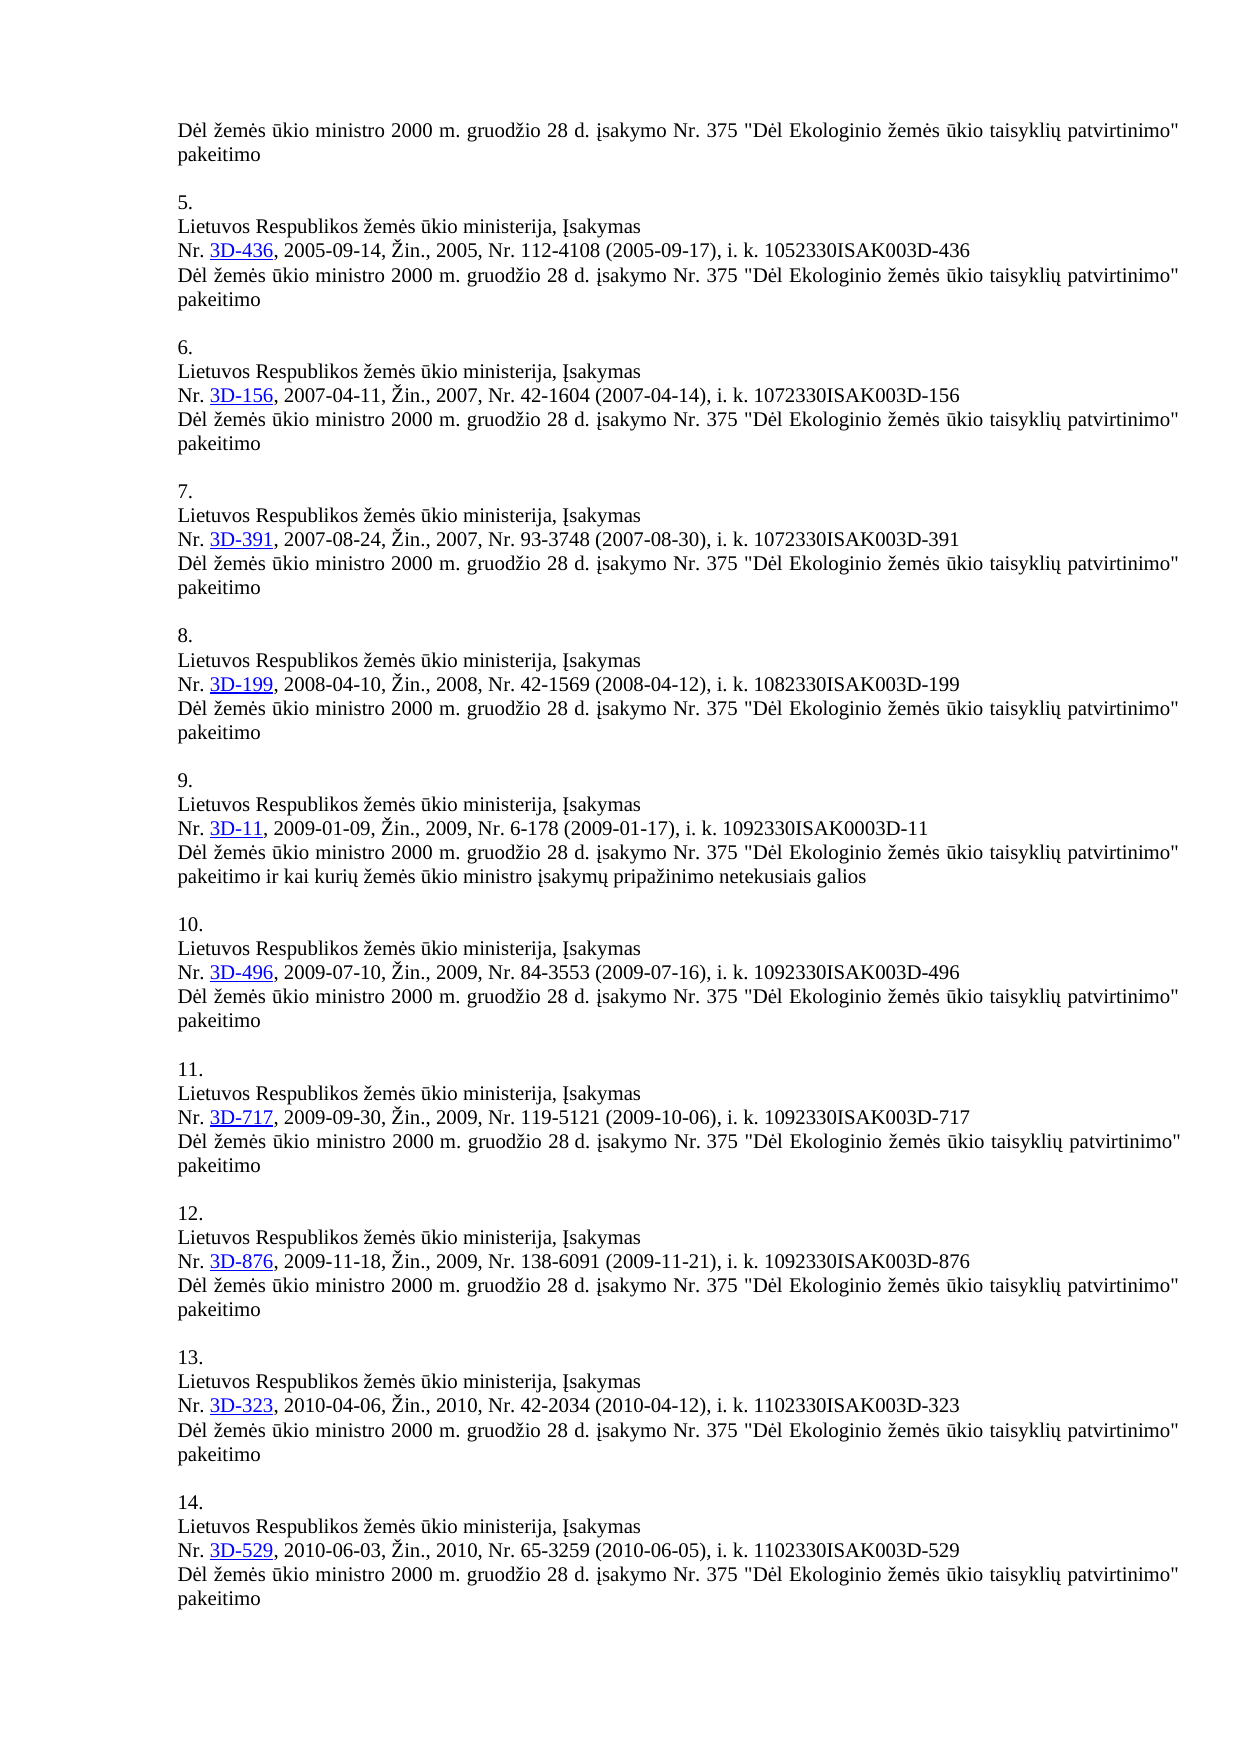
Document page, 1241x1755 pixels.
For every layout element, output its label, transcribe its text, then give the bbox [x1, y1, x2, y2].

text 5. [177, 190, 1181, 214]
text Nr. 3D-391, 2007-08-24, Žin., 2007, Nr. 93-3748 (2007-08-30), i. k. 1072330ISAK003D-391 [177, 527, 1181, 551]
text Dėl žemės ūkio ministro 2000 m. gruodžio 28 d. įsakymo Nr. 375 "Dėl Ekologinio žemės ūkio taisyklių patvirtinimo" pakeitimo [177, 1417, 1181, 1466]
text Dėl žemės ūkio ministro 2000 m. gruodžio 28 d. įsakymo Nr. 375 "Dėl Ekologinio žemės ūkio taisyklių patvirtinimo" pakeitimo [177, 407, 1181, 455]
text Lietuvos Respublikos žemės ūkio ministerija, Įsakymas [177, 214, 1181, 238]
text Nr. 3D-876, 2009-11-18, Žin., 2009, Nr. 138-6091 (2009-11-21), i. k. 1092330ISAK003D-876 [177, 1249, 1181, 1273]
text 7. [177, 479, 1181, 503]
text Lietuvos Respublikos žemės ūkio ministerija, Įsakymas [177, 503, 1181, 527]
text Dėl žemės ūkio ministro 2000 m. gruodžio 28 d. įsakymo Nr. 375 "Dėl Ekologinio žemės ūkio taisyklių patvirtinimo" pakeitimo [177, 1562, 1181, 1610]
text Nr. 3D-529, 2010-06-03, Žin., 2010, Nr. 65-3259 (2010-06-05), i. k. 1102330ISAK003D-529 [177, 1538, 1181, 1562]
text Dėl žemės ūkio ministro 2000 m. gruodžio 28 d. įsakymo Nr. 375 "Dėl Ekologinio žemės ūkio taisyklių patvirtinimo" pakeitimo [177, 984, 1181, 1032]
text Nr. 3D-156, 2007-04-11, Žin., 2007, Nr. 42-1604 (2007-04-14), i. k. 1072330ISAK003D-156 [177, 383, 1181, 407]
text Lietuvos Respublikos žemės ūkio ministerija, Įsakymas [177, 792, 1181, 816]
text 13. [177, 1345, 1181, 1369]
text Dėl žemės ūkio ministro 2000 m. gruodžio 28 d. įsakymo Nr. 375 "Dėl Ekologinio žemės ūkio taisyklių patvirtinimo" pakeitimo [177, 262, 1181, 311]
text Nr. 3D-199, 2008-04-10, Žin., 2008, Nr. 42-1569 (2008-04-12), i. k. 1082330ISAK003D-199 [177, 672, 1181, 696]
text 10. [177, 912, 1181, 936]
text Dėl žemės ūkio ministro 2000 m. gruodžio 28 d. įsakymo Nr. 375 "Dėl Ekologinio žemės ūkio taisyklių patvirtinimo" pakeitimo [177, 1273, 1181, 1321]
text Dėl žemės ūkio ministro 2000 m. gruodžio 28 d. įsakymo Nr. 375 "Dėl Ekologinio žemės ūkio taisyklių patvirtinimo" pakeitimo [177, 551, 1181, 599]
text 9. [177, 768, 1181, 792]
text Lietuvos Respublikos žemės ūkio ministerija, Įsakymas [177, 1081, 1181, 1105]
text Dėl žemės ūkio ministro 2000 m. gruodžio 28 d. įsakymo Nr. 375 "Dėl Ekologinio žemės ūkio taisyklių patvirtinimo" pakeitimo ir kai kurių žemės ūkio ministro įsakymų pripažinimo netekusiais galios [177, 840, 1181, 888]
text 8. [177, 623, 1181, 647]
text Dėl žemės ūkio ministro 2000 m. gruodžio 28 d. įsakymo Nr. 375 "Dėl Ekologinio žemės ūkio taisyklių patvirtinimo" pakeitimo [177, 118, 1181, 166]
text Nr. 3D-717, 2009-09-30, Žin., 2009, Nr. 119-5121 (2009-10-06), i. k. 1092330ISAK003D-717 [177, 1105, 1181, 1129]
text Nr. 3D-323, 2010-04-06, Žin., 2010, Nr. 42-2034 (2010-04-12), i. k. 1102330ISAK003D-323 [177, 1393, 1181, 1417]
text Lietuvos Respublikos žemės ūkio ministerija, Įsakymas [177, 936, 1181, 960]
text Lietuvos Respublikos žemės ūkio ministerija, Įsakymas [177, 359, 1181, 383]
text Nr. 3D-436, 2005-09-14, Žin., 2005, Nr. 112-4108 (2005-09-17), i. k. 1052330ISAK003D-436 [177, 238, 1181, 262]
text Lietuvos Respublikos žemės ūkio ministerija, Įsakymas [177, 1225, 1181, 1249]
text 11. [177, 1057, 1181, 1081]
text 14. [177, 1490, 1181, 1514]
text Dėl žemės ūkio ministro 2000 m. gruodžio 28 d. įsakymo Nr. 375 "Dėl Ekologinio žemės ūkio taisyklių patvirtinimo" pakeitimo [177, 696, 1181, 744]
text 12. [177, 1201, 1181, 1225]
text Nr. 3D-11, 2009-01-09, Žin., 2009, Nr. 6-178 (2009-01-17), i. k. 1092330ISAK0003D-11 [177, 816, 1181, 840]
text Lietuvos Respublikos žemės ūkio ministerija, Įsakymas [177, 647, 1181, 672]
text Nr. 3D-496, 2009-07-10, Žin., 2009, Nr. 84-3553 (2009-07-16), i. k. 1092330ISAK003D-496 [177, 960, 1181, 984]
text Lietuvos Respublikos žemės ūkio ministerija, Įsakymas [177, 1514, 1181, 1538]
text Lietuvos Respublikos žemės ūkio ministerija, Įsakymas [177, 1369, 1181, 1393]
text 6. [177, 335, 1181, 359]
text Dėl žemės ūkio ministro 2000 m. gruodžio 28 d. įsakymo Nr. 375 "Dėl Ekologinio žemės ūkio taisyklių patvirtinimo" pakeitimo [177, 1129, 1181, 1177]
